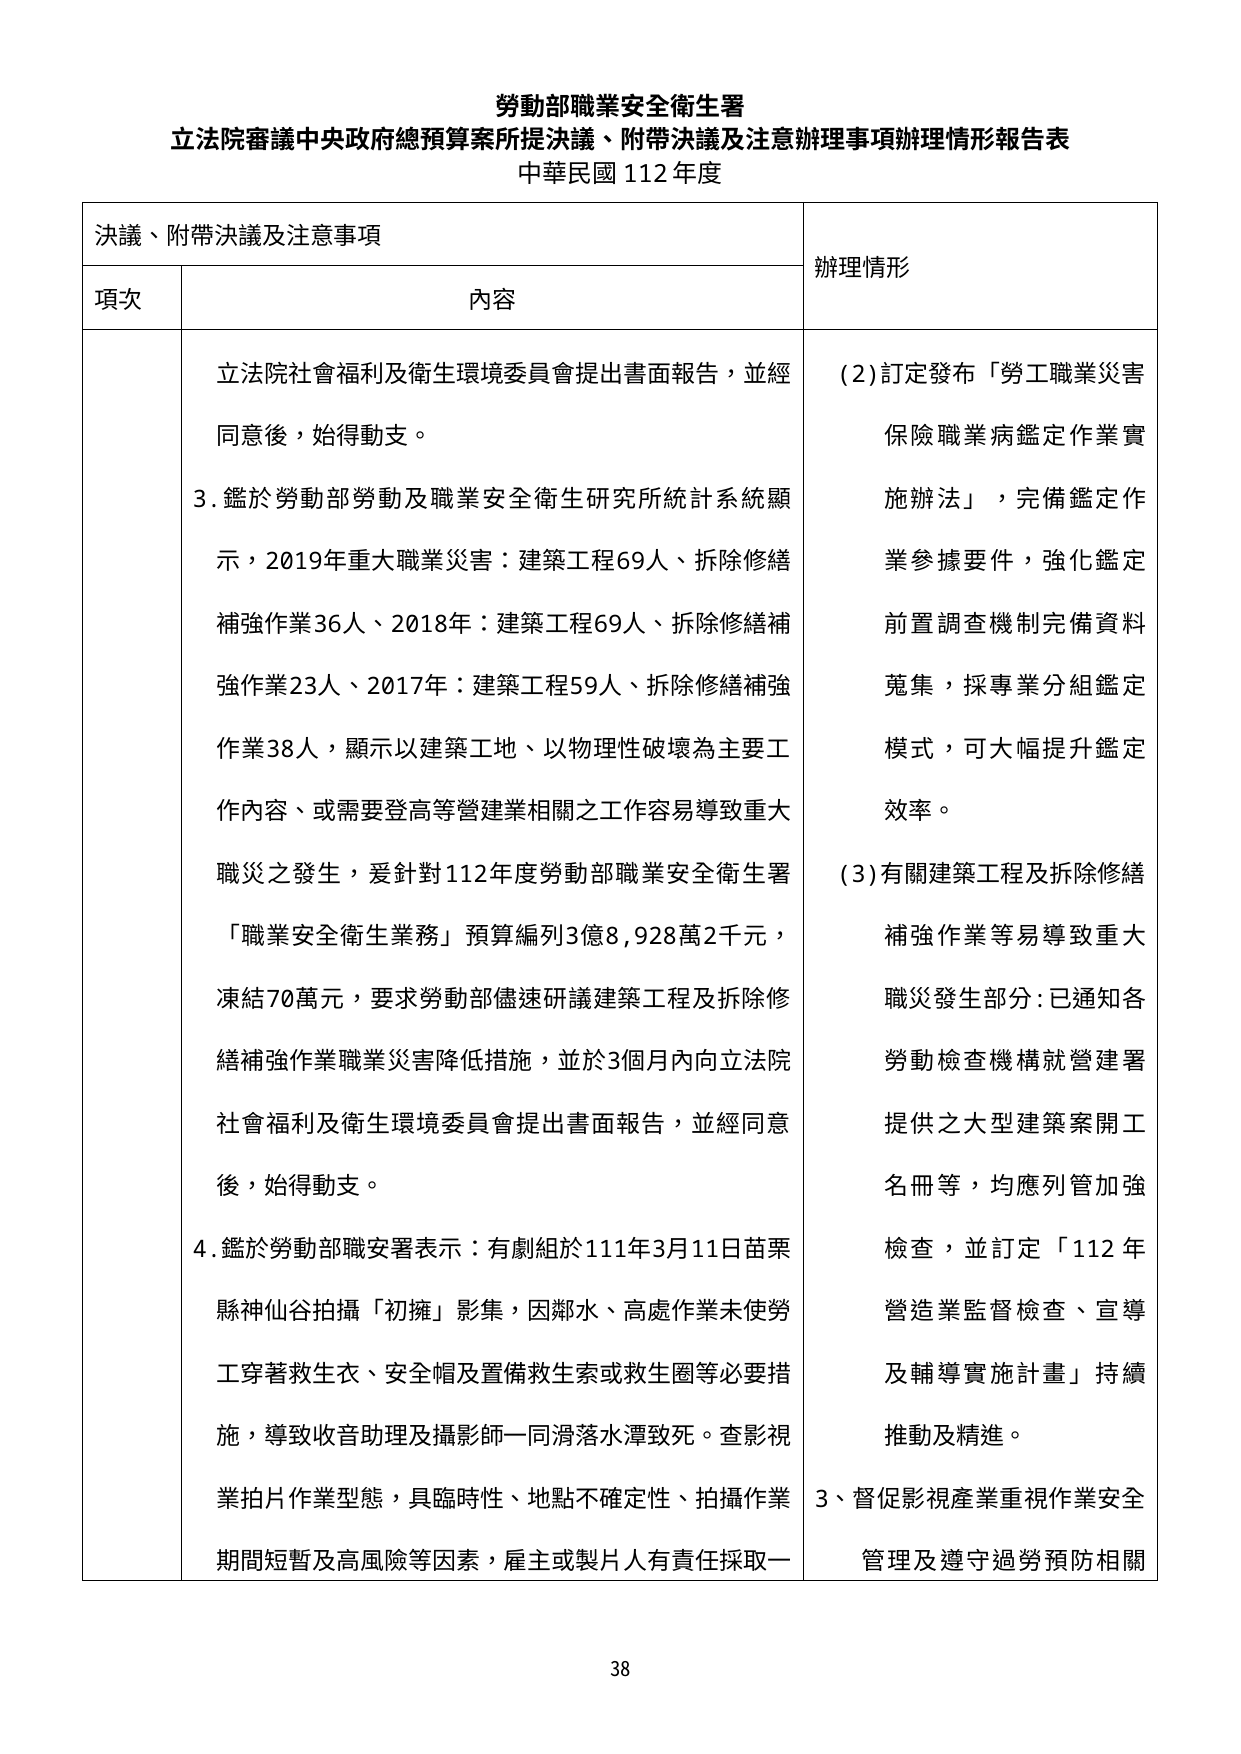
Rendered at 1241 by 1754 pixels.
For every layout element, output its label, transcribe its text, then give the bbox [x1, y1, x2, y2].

table_cell [83, 330, 181, 1580]
table_cell 項次 [83, 266, 181, 329]
table_cell 立法院社會福利及衛生環境委員會提出書面報告，並經同意後，始得動支。 3.鑑於勞動部勞動及職業安全衛生研究所統計系統顯示，2019年重大職業災害：建築工程69人、拆除修繕補強作業36人、2018年：建築工程69人、拆除修繕補強作業23人、2017年：建築工程59人、拆除修繕補強作業38人，顯示以建築工地、以物理性破壞為主要工作內容、或需要登高等營建業相關之工作容易導致重大職災之發生，爰針對112年度勞動部職業安全衛生署「職業安全衛生業務」預算編列3億8,928萬2千元，凍結70萬元，要求勞動部儘速研議建築工程及拆除修繕補強作業職業災害降低措施，並於3個月內向立法院社會福利及衛生環境委員會提出書面報告，並經同意後，始得動支。 4.鑑於勞動部職安署表示：有劇組於111年3月11日苗栗縣神仙谷拍攝「初擁」影集，因鄰水、高處作業未使勞工穿著救生衣、安全帽及置備救生索或救生圈等必要措施，導致收音助理及攝影師一同滑落水潭致死。查影視業拍片作業型態，具臨時性、地點不確定性、拍攝作業期間短暫及高風險等因素，雇主或製片人有責任採取一 [182, 330, 803, 1580]
table_header 辦理情形 [804, 203, 1157, 329]
table_cell 本項業於112年3月7日以勞職授字第1120201236號送書面報告資料予立法院，經立法院社會福利及衛生環境委員會於112年4月12日會議審查，同意動支，並經立法院112年5月10日台立院議字第1120701569號函復在案，茲摘述內容如下： 有關精進職業安全衛生策略部分: 111年推動「職場安全衛生減災重點策略」，經統計，111年勞工保險之全產業職業災害千人率為2.269，較110年2.469降低8.10%，其中，營造業職業災害千人率為7.749，較110年8.604降低9.93%，已有成效。 已訂定「職場安全健康提升策略(112年-113年)」，預定2年內降低重大職災死亡人數平均10%為挑戰目標。 推動職業災害勞工保護作為部分: 依勞工職業災害保險及保護法第75條規定，優化職業病鑑定制度，另該法第106條規定，已依職保法規定受理鑑定，其處理程序未終結者，仍依職保法及其相關規定辦理。 訂定發布「勞工職業災害保險職業病鑑定作業實施辦法」，完備鑑定作業參據要件，強化鑑定前置調查機制完備資料蒐集，採專業分組鑑定模式，可大幅提升鑑定效率。 有關建築工程及拆除修繕補強作業等易導致重大職災發生部分:已通知各勞動檢查機構就營建署提供之大型建築案開工名冊等，均應列管加強檢查，並訂定「112年營造業監督檢查、宣導及輔導實施計畫」持續推動及精進。 督促影視產業重視作業安全管理及遵守過勞預防相關規定部分:業依文化部提供之拍攝片廠及攝影棚名冊，自111年3月25日起實施專案檢查，迄今已實施專案檢查136場次。 提升超商店員安全衛生部分:本署已於112年6月7日發布「便利商店職場不法侵害預防安全衛生指引」。 有關勞檢預告及落實勞動檢查員訓練部分:近年檢討調整檢查員職前訓練課程，就勞動檢查標準作業程序及常見違反缺失，邀請資深勞動檢查員講授個案，並向受訓學員強調勞動檢查不得事先通知。此外，亦透過訂定相關規範，以及定期召開聯繫溝通平台會議，不得事先告知事業單位。 關於保障外送員勞動權益部分:有關「外送平臺外送員勞動權益保障指導原則(草案)」尚在研擬階段；另勞工職業災害保險及何保護法自111年5月1日施行後，非屬平台自營作業者可藉由統一超商等多元管道加保。 有關職業災害案件控管及執行情形部分:查「勞動部重大災害通報及檢查處理要點」已明定重大職業災害檢查報告書撰寫注意事項已明定，涉及勞動法令刑事罰之重大職災案件，勞動檢查機構應先移送地方檢察署參辦。為掌握移送地檢署案件之辦理情形，已要求各勞動檢查機構每年2次將移送案件列冊發函地檢署及法院，請其協助填復偵結情形或判決結果，俾利追蹤重大職災案之後續裁罰事宜。 關於公開裁罰資訊部分:職業安全衛生法已有公布「事業單位/事業主名稱」等事項，至於是否再增加「罰鍰金額」部分，將並持續收集各界意見並審慎規劃評估。 有關營造工地「協議組織會議」之開會頻率進行研擬與規範部分:職業安全衛生法第27條已規定，原事業單位應與承攬人、再承攬人等設置協議組織，適時召開會議，連繫及調整各項安全衛生設施工作，並提供必要的安全衛生教育指導及協助，以防止職業災害發生。此外，已訂定「加強職業安全衛生法第二十六條及第二十七條檢查注意事項」，要求勞動檢查機構加強監督原事業單位於交付承攬時，善盡統合安全衛生管理義務。 [804, 330, 1157, 1580]
table_cell 內容 [182, 266, 803, 329]
table_header 決議、附帶決議及注意事項 [83, 203, 803, 265]
